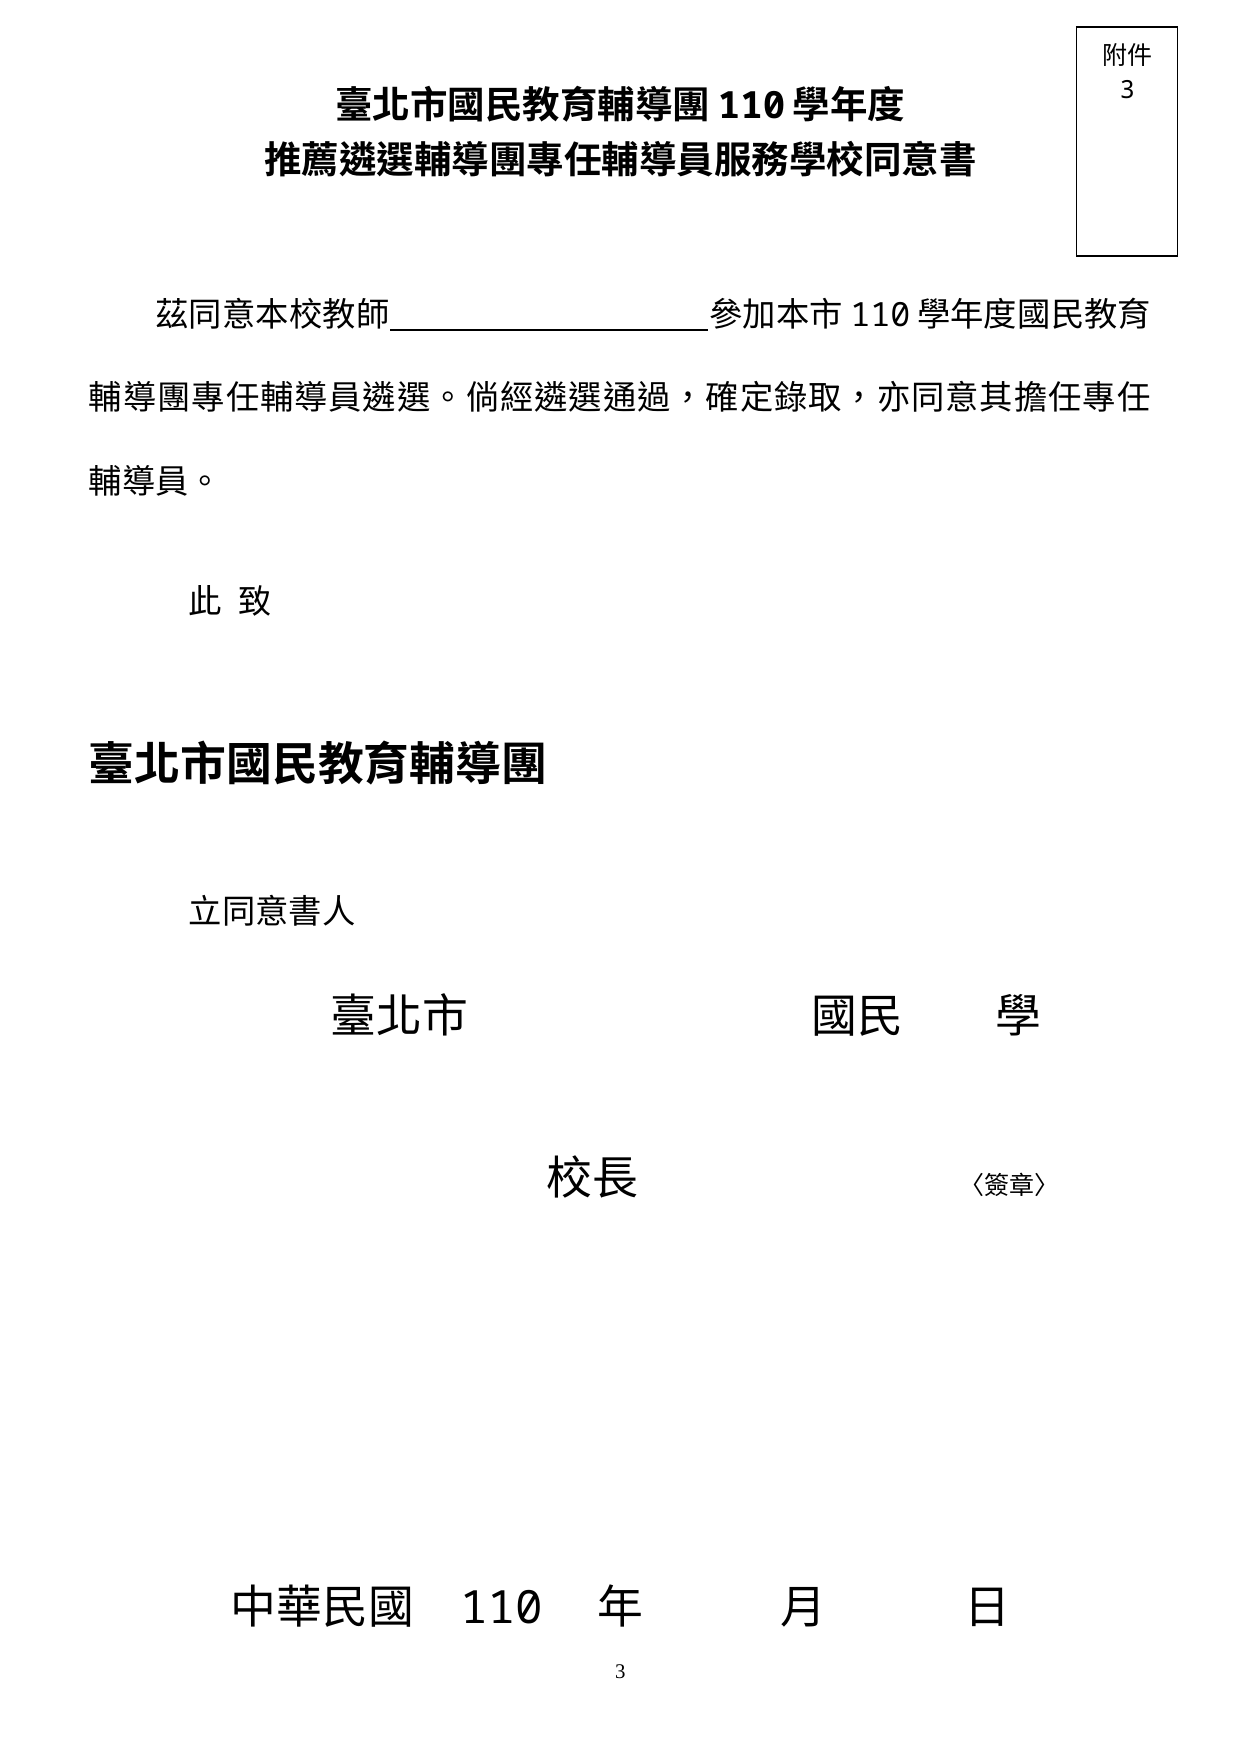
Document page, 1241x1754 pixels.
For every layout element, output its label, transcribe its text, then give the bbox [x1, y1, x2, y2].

text 中華民國 110 年 月 日 [89, 1543, 1152, 1643]
text 茲同意本校教師 參加本市110學年度國民教育輔導團專任輔導員遴選。倘經遴選通過，確定錄取，亦同意其擔任專任輔導員。 [89, 260, 1152, 510]
text 校長 〈簽章〉 [89, 1151, 1152, 1206]
text 推薦遴選輔導團專任輔導員服務學校同意書 [89, 129, 1076, 184]
text [1077, 28, 1177, 255]
text 此 致 [89, 547, 1152, 631]
text 立同意書人 [89, 881, 1152, 935]
text 臺北市國民教育輔導團110學年度 [89, 75, 1076, 129]
text 附件3 [1092, 35, 1162, 106]
text 臺北市國民教育輔導團 [89, 714, 1152, 797]
text 臺北市 國民 學 [89, 989, 1152, 1043]
